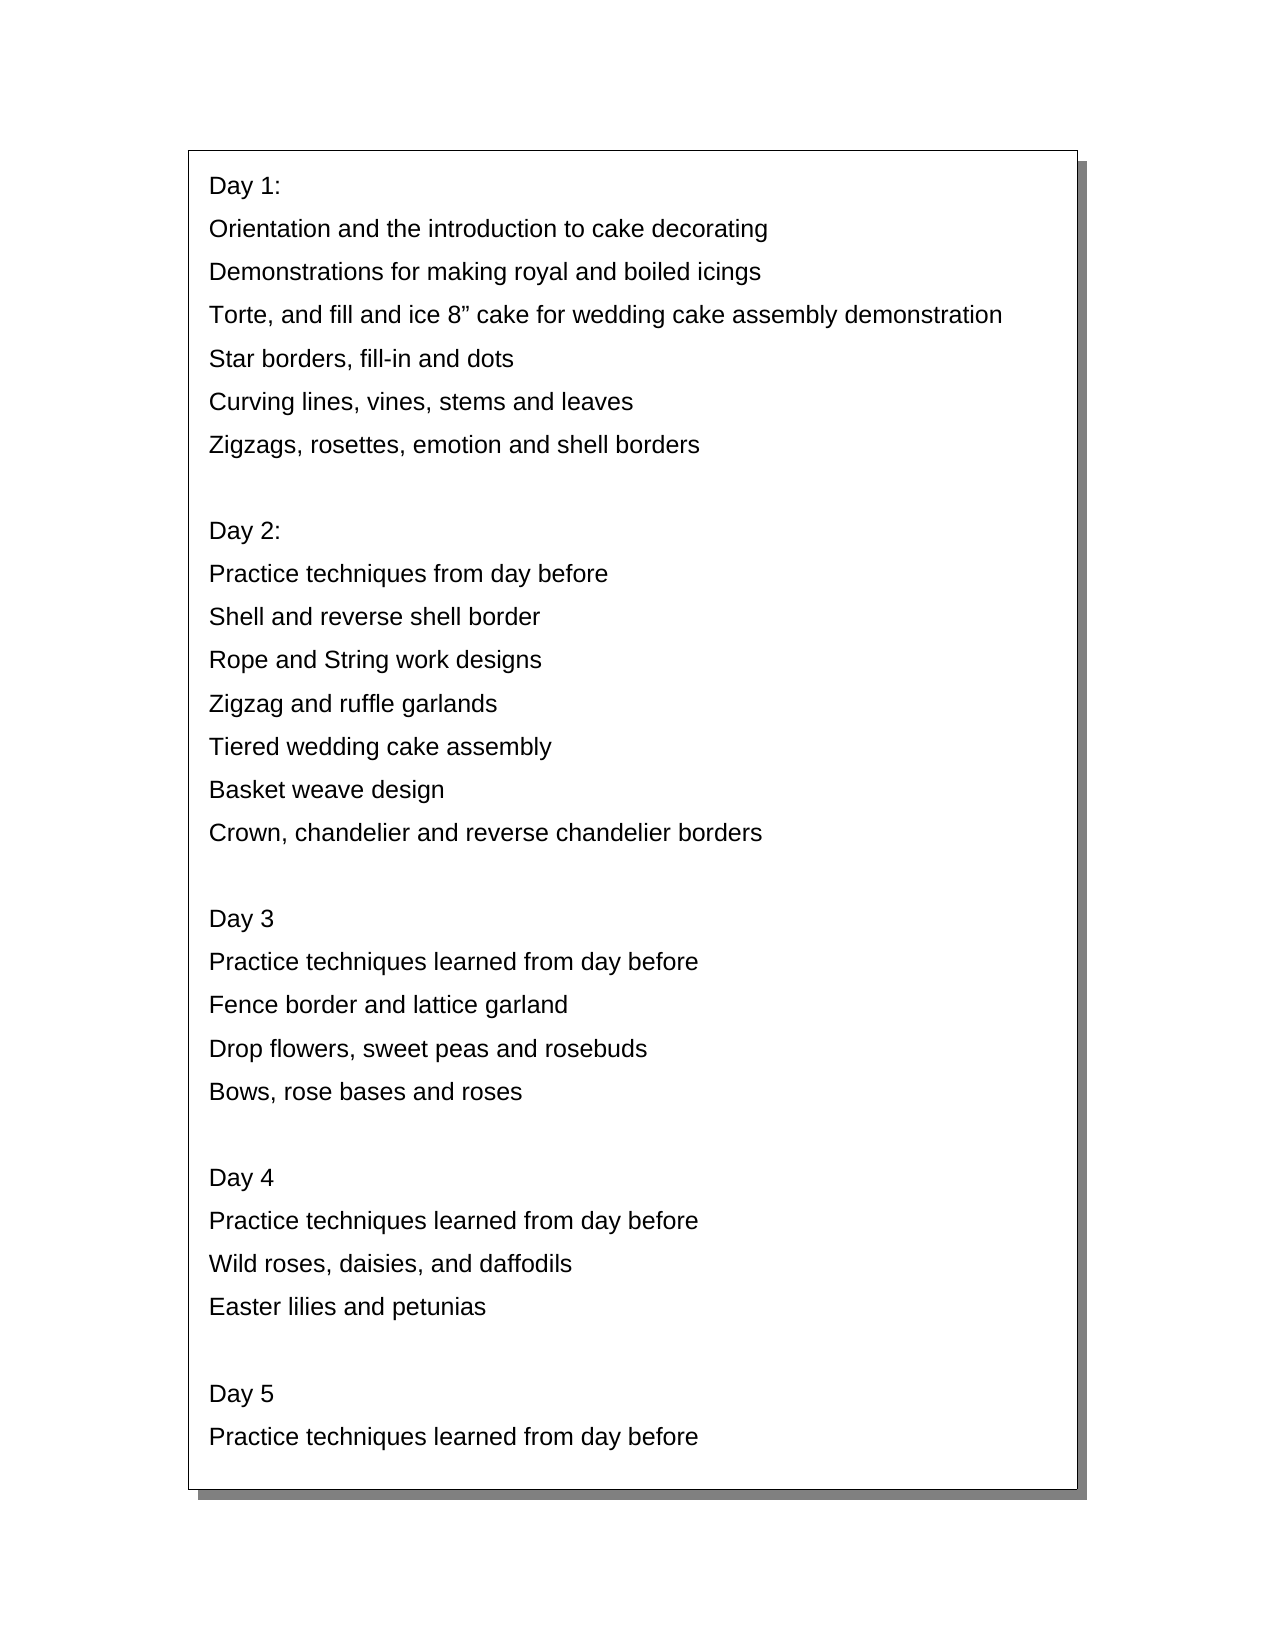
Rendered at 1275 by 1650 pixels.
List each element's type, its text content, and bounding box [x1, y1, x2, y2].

text Wild roses, daisies, and daffodils [209, 1249, 1056, 1278]
text Star borders, fill-in and dots [209, 344, 1056, 372]
text Bows, rose bases and roses [209, 1077, 1056, 1106]
text Day 1: [209, 171, 1056, 200]
text Curving lines, vines, stems and leaves [209, 387, 1056, 416]
text Shell and reverse shell border [209, 602, 1056, 631]
text Basket weave design [209, 775, 1056, 804]
text Torte, and fill and ice 8” cake for wedding cake assembly demonstration [209, 301, 1056, 329]
text Practice techniques learned from day before [209, 947, 1056, 976]
text Rope and String work designs [209, 646, 1056, 674]
text Zigzag and ruffle garlands [209, 689, 1056, 717]
text Day 4 [209, 1163, 1056, 1192]
text Orientation and the introduction to cake decorating [209, 214, 1056, 243]
text Demonstrations for making royal and boiled icings [209, 257, 1056, 286]
text Tiered wedding cake assembly [209, 732, 1056, 761]
text Day 3 [209, 904, 1056, 933]
text Fence border and lattice garland [209, 991, 1056, 1019]
text Drop flowers, sweet peas and rosebuds [209, 1034, 1056, 1062]
text Practice techniques learned from day before [209, 1422, 1056, 1451]
text Zigzags, rosettes, emotion and shell borders [209, 430, 1056, 459]
text Practice techniques learned from day before [209, 1206, 1056, 1235]
text Easter lilies and petunias [209, 1292, 1056, 1321]
text Practice techniques from day before [209, 559, 1056, 588]
text Day 2: [209, 516, 1056, 545]
text Day 5 [209, 1379, 1056, 1407]
text Crown, chandelier and reverse chandelier borders [209, 818, 1056, 847]
